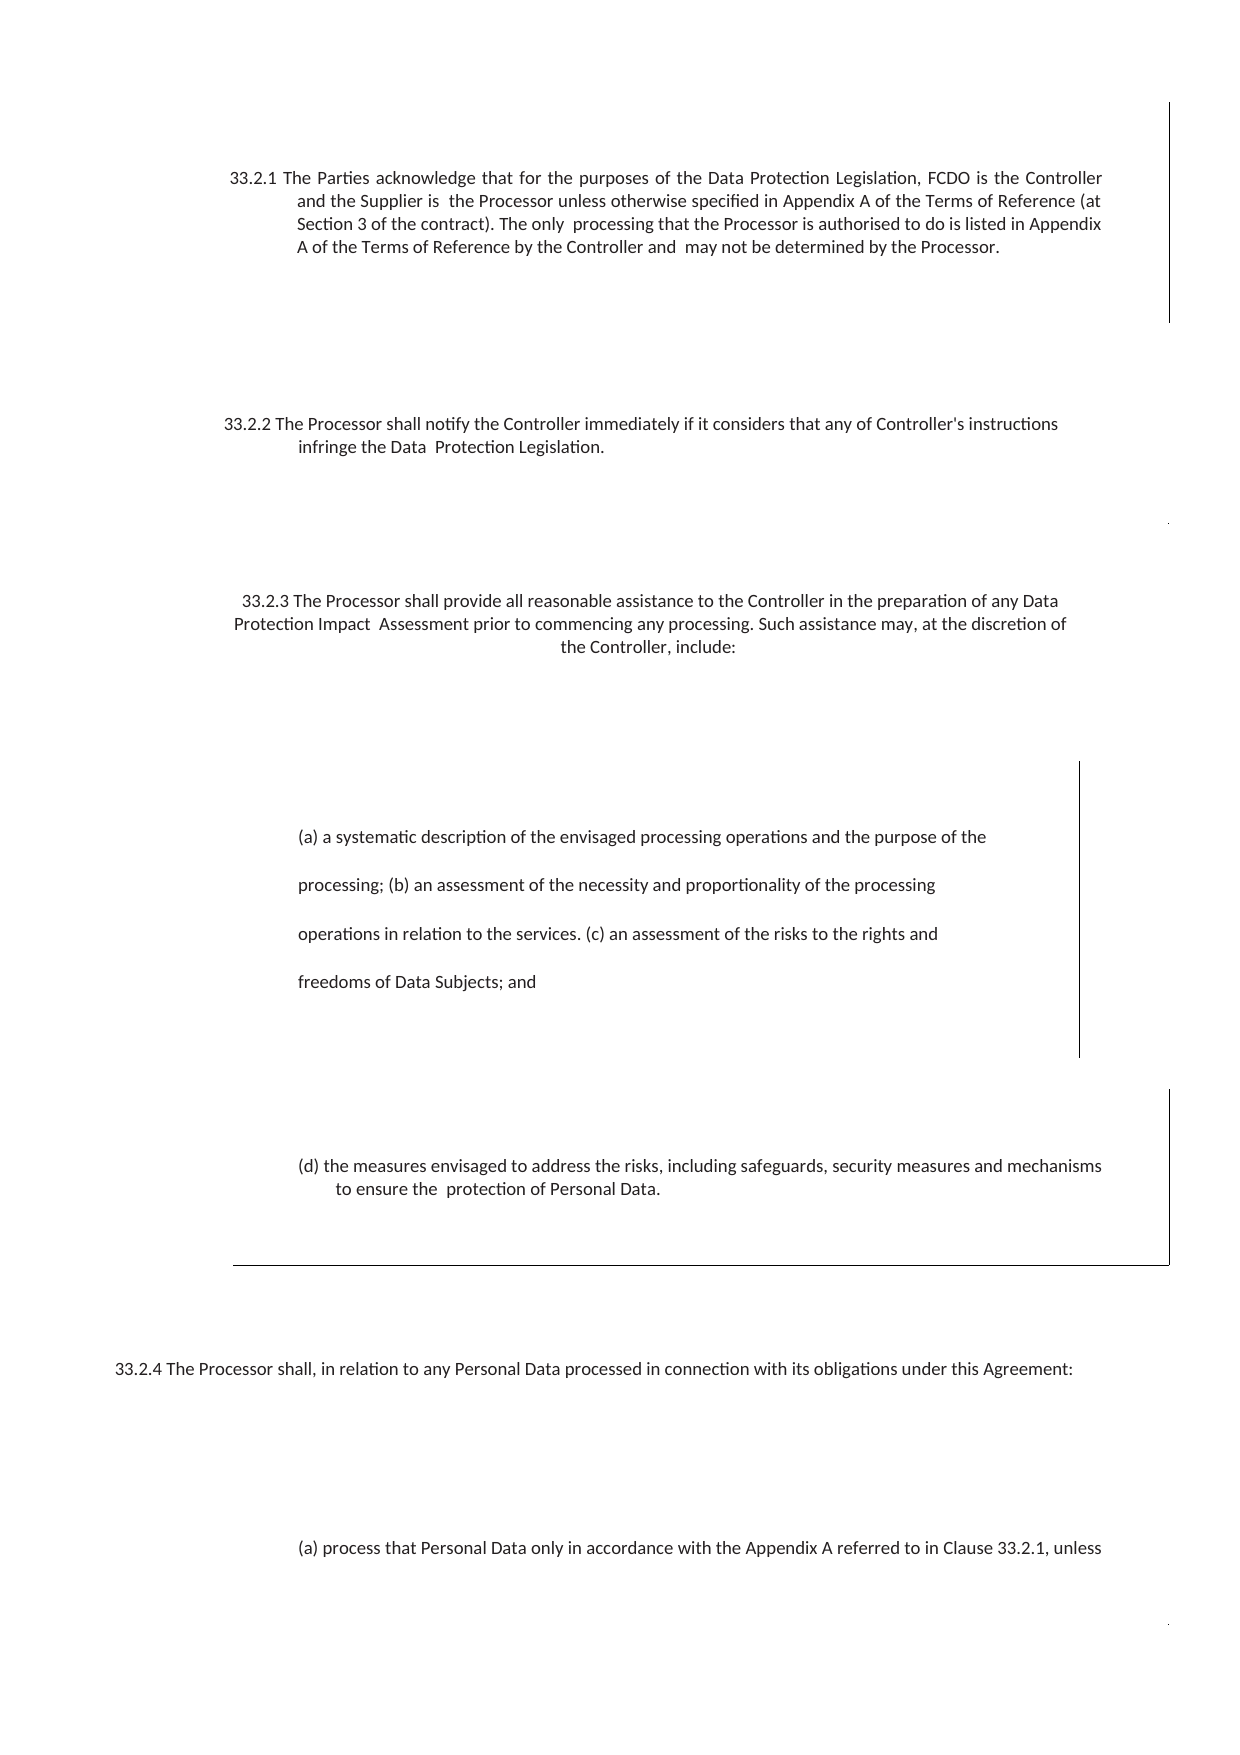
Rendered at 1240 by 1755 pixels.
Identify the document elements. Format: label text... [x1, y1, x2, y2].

text (a) a systematic description of the envisaged processing operations and the purpose of the processing; (b) an assessment of the necessity and proportionality of the processing operations in relation to the services. (c) an assessment of the risks to the rights and freedoms of Data Subjects; and [234, 761, 1078, 1058]
text 33.2.4 The Processor shall, in relation to any Personal Data processed in connection with its obligations under this Agreement: [49, 1293, 1139, 1444]
text (a) process that Personal Data only in accordance with the Appendix A referred to in Clause 33.2.1, unless [234, 1472, 1168, 1624]
text (d) the measures envisaged to address the risks, including safeguards, security measures and mechanisms to ensure the protection of Personal Data. [234, 1090, 1168, 1264]
text 33.2.3 The Processor shall provide all reasonable assistance to the Controller in the preparation of any Data Protection Impact Assessment prior to commencing any processing. Such assistance may, at the discretion of the Controller, include: [160, 525, 1142, 723]
text 33.2.2 The Processor shall notify the Controller immediately if it considers that any of Controller's instructions infringe the Data Protection Legislation. [160, 348, 1168, 523]
text 33.2.1 The Parties acknowledge that for the purposes of the Data Protection Legislation, FCDO is the Controller and the Supplier is the Processor unless otherwise specified in Appendix A of the Terms of Reference (at Section 3 of the contract). The only processing that the Processor is authorised to do is listed in Appendix A of the Terms of Reference by the Controller and may not be determined by the Processor. [165, 103, 1168, 323]
